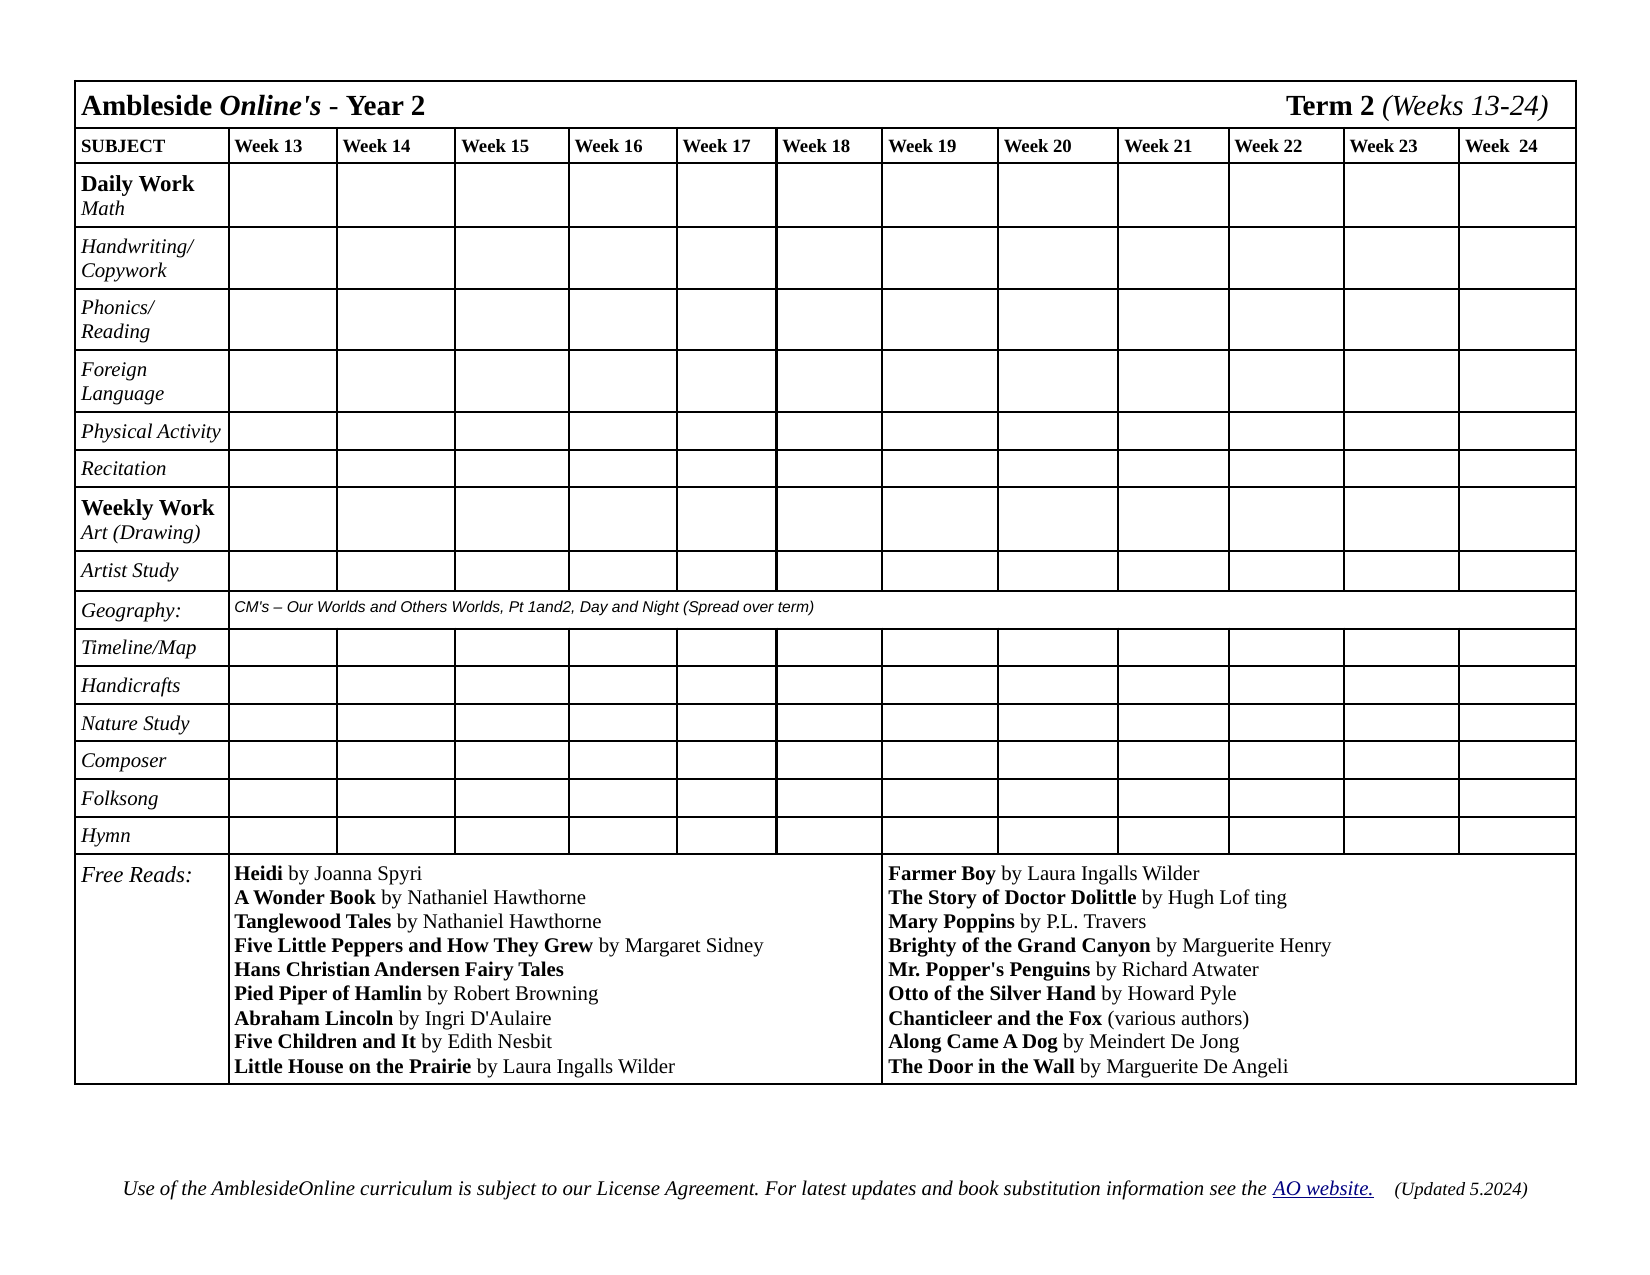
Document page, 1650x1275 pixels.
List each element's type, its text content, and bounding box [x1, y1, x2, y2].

table_cell [570, 742, 676, 778]
table_cell [456, 630, 568, 665]
table_cell [230, 413, 336, 448]
table_cell [678, 705, 775, 740]
table_cell [570, 228, 676, 288]
table_cell [1230, 351, 1343, 411]
table_cell [1230, 705, 1343, 740]
table_cell [570, 164, 676, 226]
table_cell [999, 290, 1117, 349]
table_cell [230, 228, 336, 288]
table_cell [456, 290, 568, 349]
table_cell Handwriting/ Copywork [76, 228, 228, 288]
table_cell [883, 164, 997, 226]
table_cell Folksong [76, 780, 228, 816]
table_cell [1119, 705, 1228, 740]
table_cell Week 17 [678, 129, 775, 162]
table_cell [570, 667, 676, 703]
table_cell [1230, 164, 1343, 226]
table_cell [778, 451, 881, 486]
table_cell [338, 780, 454, 816]
table_cell [1345, 705, 1458, 740]
table_cell Free Reads: [76, 855, 228, 1083]
table_cell [1460, 742, 1575, 778]
table_cell [999, 780, 1117, 816]
table_cell Week 13 [230, 129, 336, 162]
table_cell [1345, 780, 1458, 816]
table_cell [883, 818, 997, 853]
table_cell [883, 705, 997, 740]
table_cell [230, 630, 336, 665]
table_cell [338, 351, 454, 411]
table_cell [1119, 164, 1228, 226]
table_cell [999, 667, 1117, 703]
table_cell [1119, 351, 1228, 411]
table_cell [338, 705, 454, 740]
table_cell [883, 552, 997, 590]
table_cell [1460, 705, 1575, 740]
table_cell [1345, 290, 1458, 349]
table_cell [1230, 630, 1343, 665]
table_cell [1345, 742, 1458, 778]
table_cell [1230, 290, 1343, 349]
table_cell [1345, 630, 1458, 665]
table_cell Phonics/ Reading [76, 290, 228, 349]
table_cell [230, 742, 336, 778]
table_cell Week 14 [338, 129, 454, 162]
table_cell Geography: [76, 592, 228, 628]
table_cell [456, 228, 568, 288]
table_cell [456, 705, 568, 740]
table_cell [778, 351, 881, 411]
table_cell [999, 705, 1117, 740]
table_cell [570, 351, 676, 411]
table_cell Week 16 [570, 129, 676, 162]
table_cell [999, 818, 1117, 853]
table_cell Daily Work Math [76, 164, 228, 226]
table_cell [1460, 164, 1575, 226]
table_cell Handicrafts [76, 667, 228, 703]
table_cell Composer [76, 742, 228, 778]
table_cell [778, 705, 881, 740]
table_cell Week 23 [1345, 129, 1458, 162]
table_cell [338, 667, 454, 703]
table_cell [1345, 818, 1458, 853]
table_cell [678, 552, 775, 590]
table_cell [1230, 488, 1343, 550]
table_cell [1460, 630, 1575, 665]
table_cell [230, 351, 336, 411]
table_cell [883, 290, 997, 349]
table_cell Nature Study [76, 705, 228, 740]
table_cell [570, 413, 676, 448]
table_cell [570, 451, 676, 486]
table_cell [999, 742, 1117, 778]
table_cell [678, 742, 775, 778]
table_cell [678, 488, 775, 550]
table_cell CM's – Our Worlds and Others Worlds, Pt 1and2, Day and Night (Spread over term) [230, 592, 1575, 628]
table_cell [570, 630, 676, 665]
table_cell [456, 552, 568, 590]
table_cell [1119, 451, 1228, 486]
table_cell [338, 228, 454, 288]
table_cell [1119, 742, 1228, 778]
table_cell [570, 552, 676, 590]
table_cell [1230, 413, 1343, 448]
table_cell [883, 451, 997, 486]
table_cell Week 21 [1119, 129, 1228, 162]
table_cell [678, 667, 775, 703]
table_cell [1460, 488, 1575, 550]
table_cell [456, 667, 568, 703]
table_cell [1460, 228, 1575, 288]
table_cell [1119, 413, 1228, 448]
table_cell [678, 164, 775, 226]
table_cell [338, 164, 454, 226]
table_cell [1345, 228, 1458, 288]
table_cell [999, 630, 1117, 665]
table_cell [883, 413, 997, 448]
table_cell [1345, 164, 1458, 226]
table_cell [883, 488, 997, 550]
table_cell Week 22 [1230, 129, 1343, 162]
table_cell [883, 351, 997, 411]
table_cell [678, 351, 775, 411]
table_cell [778, 413, 881, 448]
table_cell [456, 413, 568, 448]
table_cell Timeline/Map [76, 630, 228, 665]
table_cell [338, 818, 454, 853]
table_cell [999, 552, 1117, 590]
table_cell Week 24 [1460, 129, 1575, 162]
table_cell [1119, 667, 1228, 703]
table_cell [1119, 630, 1228, 665]
table_cell [1230, 228, 1343, 288]
table_cell SUBJECT [76, 129, 228, 162]
table_cell Hymn [76, 818, 228, 853]
table_cell [570, 818, 676, 853]
table_cell [338, 413, 454, 448]
table_cell [999, 164, 1117, 226]
table_cell [883, 780, 997, 816]
table_cell [1345, 413, 1458, 448]
table_cell [456, 780, 568, 816]
table_cell [778, 552, 881, 590]
table_cell Artist Study [76, 552, 228, 590]
table_cell [999, 228, 1117, 288]
table_cell [778, 290, 881, 349]
table_cell [883, 742, 997, 778]
table_cell [999, 351, 1117, 411]
table_cell [778, 818, 881, 853]
table_cell [1345, 451, 1458, 486]
table_cell [1460, 451, 1575, 486]
table_cell [1460, 351, 1575, 411]
table_cell [999, 413, 1117, 448]
table_cell [1230, 552, 1343, 590]
table_cell [1345, 351, 1458, 411]
table_cell [570, 290, 676, 349]
table_cell [1345, 488, 1458, 550]
table_cell [1460, 290, 1575, 349]
table_header Ambleside Online's - Year 2 Term 2 (Weeks 13-24) [76, 82, 1575, 127]
table_cell [338, 451, 454, 486]
table_cell [338, 742, 454, 778]
table_cell [230, 705, 336, 740]
table_cell [230, 290, 336, 349]
table_cell Week 19 [883, 129, 997, 162]
table_cell [1460, 552, 1575, 590]
table_cell Foreign Language [76, 351, 228, 411]
table_cell [678, 413, 775, 448]
table_cell [778, 742, 881, 778]
table_cell [1230, 818, 1343, 853]
table_cell [999, 488, 1117, 550]
table_cell [778, 228, 881, 288]
table_cell [570, 705, 676, 740]
table_cell [338, 630, 454, 665]
table_cell [1460, 413, 1575, 448]
table_cell [778, 164, 881, 226]
table_cell [456, 818, 568, 853]
table_cell [1460, 818, 1575, 853]
table_cell [678, 290, 775, 349]
table_cell [230, 818, 336, 853]
table_cell [570, 780, 676, 816]
table_cell [230, 780, 336, 816]
table_cell [338, 290, 454, 349]
table_cell [999, 451, 1117, 486]
table_cell [1119, 488, 1228, 550]
table_cell [1119, 818, 1228, 853]
table_cell [230, 667, 336, 703]
table_cell [778, 780, 881, 816]
table_cell Week 15 [456, 129, 568, 162]
table_cell [1230, 742, 1343, 778]
table_cell Physical Activity [76, 413, 228, 448]
table_cell [778, 667, 881, 703]
table_cell [1345, 667, 1458, 703]
table_cell [1119, 228, 1228, 288]
table_cell Recitation [76, 451, 228, 486]
table_cell [338, 552, 454, 590]
table_cell [456, 351, 568, 411]
table_cell [1119, 290, 1228, 349]
table_cell [456, 164, 568, 226]
table_cell [1230, 780, 1343, 816]
table_cell [570, 488, 676, 550]
table_cell Weekly Work Art (Drawing) [76, 488, 228, 550]
table_cell [456, 742, 568, 778]
table_cell Week 18 [778, 129, 881, 162]
table_cell [778, 488, 881, 550]
table_cell [1119, 552, 1228, 590]
table_cell [1460, 667, 1575, 703]
table_cell [678, 818, 775, 853]
table_cell [1230, 451, 1343, 486]
table_cell [678, 630, 775, 665]
table_cell [678, 451, 775, 486]
table_cell [678, 780, 775, 816]
table_cell [1345, 552, 1458, 590]
table_cell [230, 552, 336, 590]
table_cell [1230, 667, 1343, 703]
table_cell [230, 164, 336, 226]
table_cell [1460, 780, 1575, 816]
table_cell [883, 667, 997, 703]
table_cell [456, 488, 568, 550]
table_cell [230, 488, 336, 550]
table_cell [338, 488, 454, 550]
table_cell [778, 630, 881, 665]
table_cell [230, 451, 336, 486]
table_cell [456, 451, 568, 486]
table_cell [883, 630, 997, 665]
table_cell Week 20 [999, 129, 1117, 162]
table_cell [1119, 780, 1228, 816]
table_cell [883, 228, 997, 288]
table_cell Heidi by Joanna Spyri A Wonder Book by Nathaniel Hawthorne Tanglewood Tales by Nathaniel Hawthorne Five Little Peppers and How They Grew by Margaret Sidney Hans Christian Andersen Fairy Tales Pied Piper of Hamlin by Robert Browning Abraham Lincoln by Ingri D'Aulaire Five Children and It by Edith Nesbit Little House on the Prairie by Laura Ingalls Wilder [230, 855, 881, 1083]
table_cell Farmer Boy by Laura Ingalls Wilder The Story of Doctor Dolittle by Hugh Lof ting Mary Poppins by P.L. Travers Brighty of the Grand Canyon by Marguerite Henry Mr. Popper's Penguins by Richard Atwater Otto of the Silver Hand by Howard Pyle Chanticleer and the Fox (various authors) Along Came A Dog by Meindert De Jong The Door in the Wall by Marguerite De Angeli [883, 855, 1575, 1083]
table_cell [678, 228, 775, 288]
